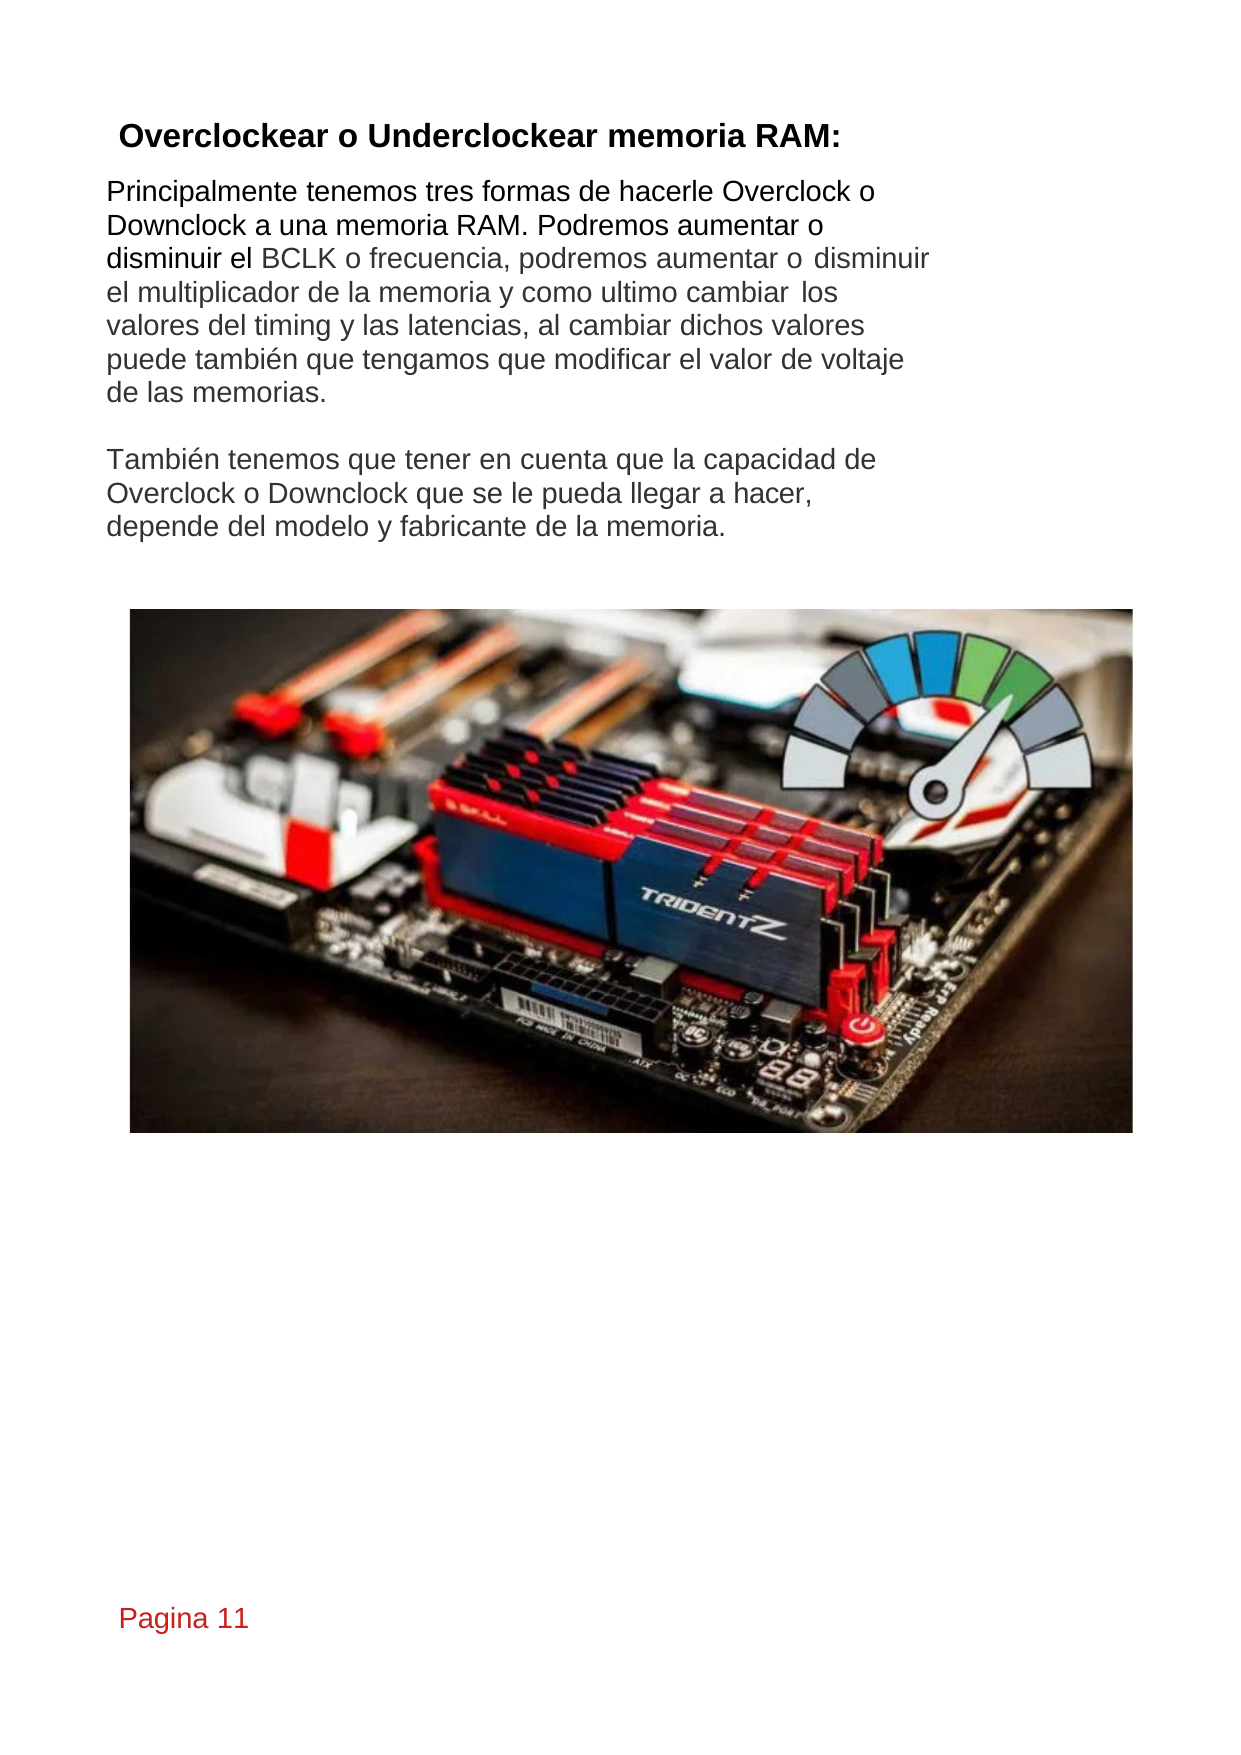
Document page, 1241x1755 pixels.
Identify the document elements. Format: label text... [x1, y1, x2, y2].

picture [129, 609, 1133, 1133]
subtitle Overclockear o Underclockear memoria RAM: [118, 116, 1153, 155]
text Principalmente tenemos tres formas de hacerle Overclock o Downclock a una memoria RAM. Podremos aumentar o disminuir el BCLK o frecuencia, podremos aumentar o disminuir el multiplicador de la memoria y como ultimo cambiar los valores del timing y las latencias, al cambiar dichos valores puede también que tengamos que modificar el valor de voltaje de las memorias. [106, 174, 930, 409]
text También tenemos que tener en cuenta que la capacidad de Overclock o Downclock que se le pueda llegar a hacer, depende del modelo y fabricante de la memoria. [106, 442, 930, 543]
